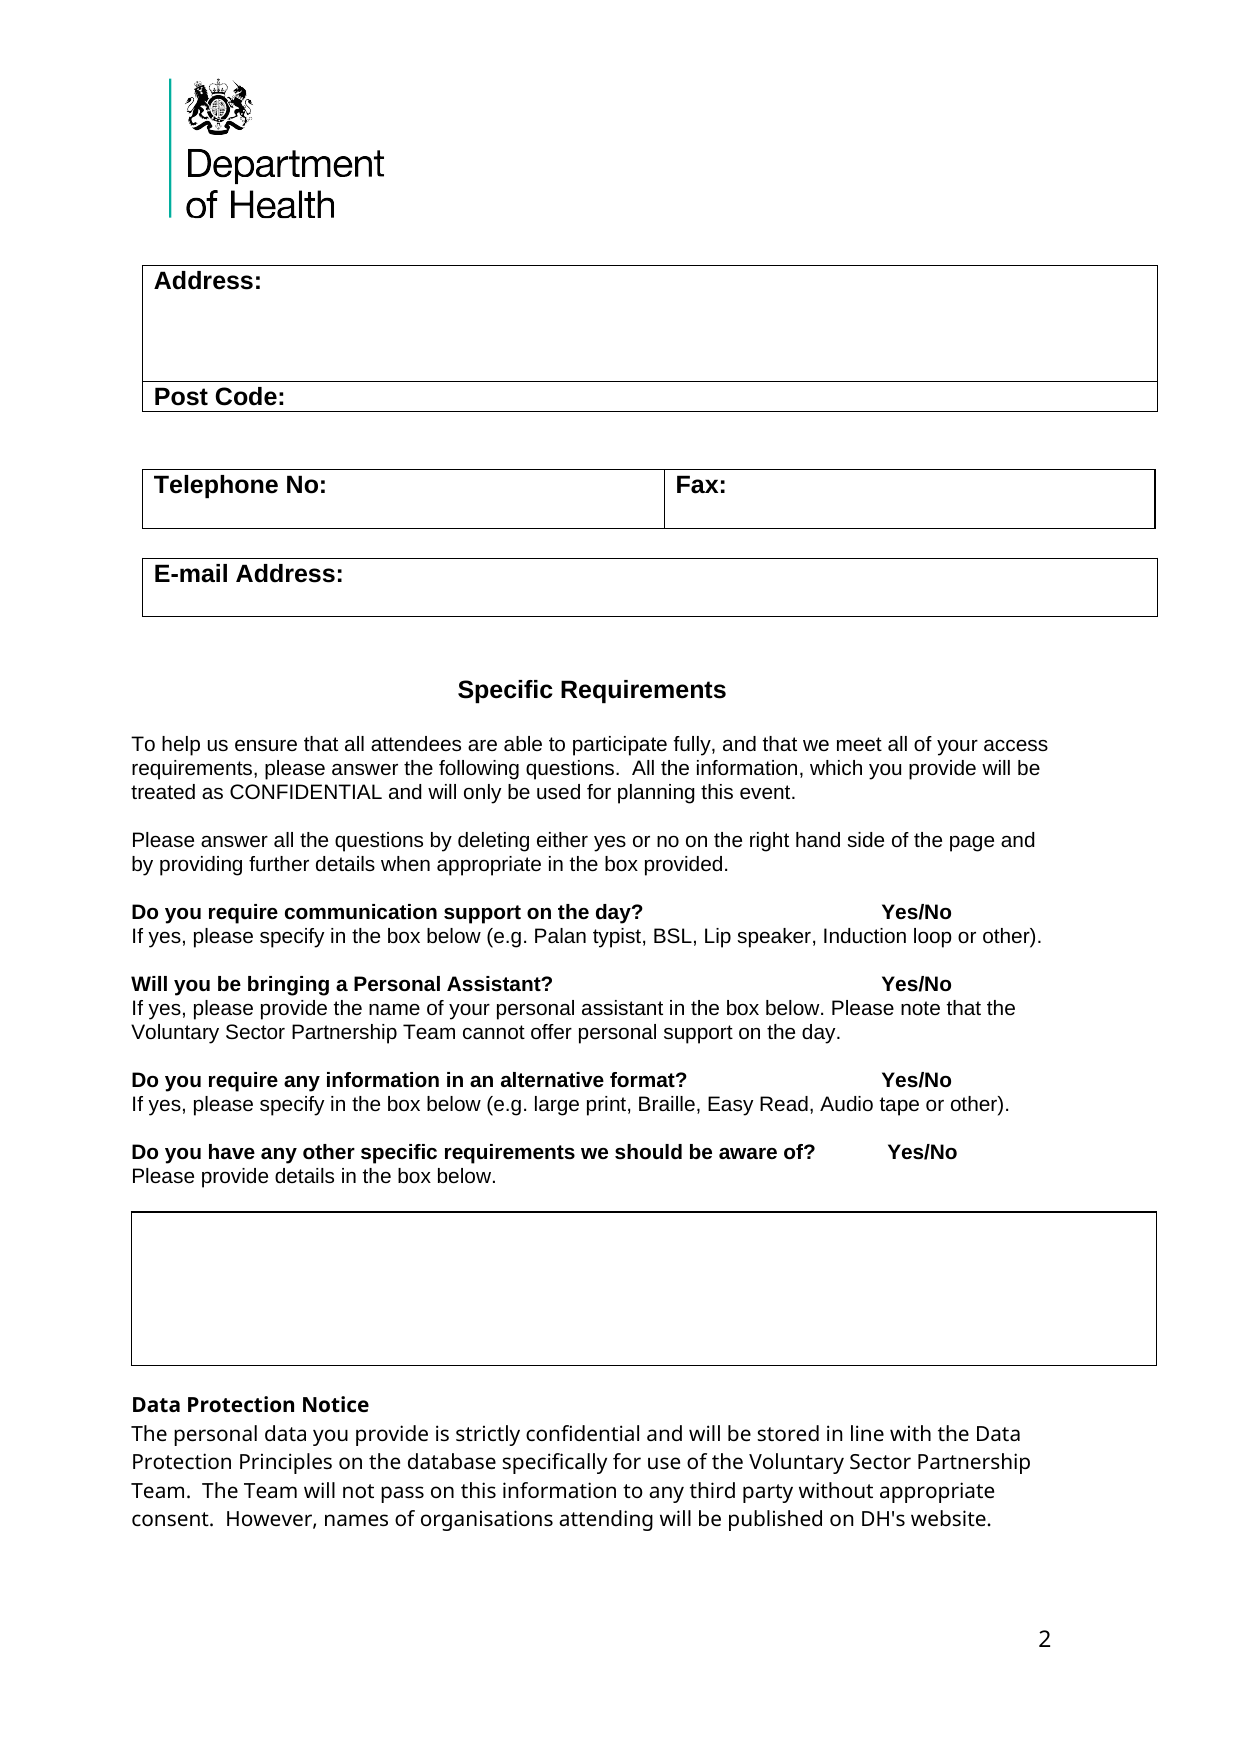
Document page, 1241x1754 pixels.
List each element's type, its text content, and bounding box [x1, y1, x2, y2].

text To help us ensure that all attendees are able to participate fully, and that we meet all of your access requirements, please answer the following questions. All the information, which you provide will be treated as CONFIDENTIAL and will only be used for planning this event. [131, 732, 1053, 804]
text Do you require communication support on the day? Yes/No [131, 900, 1053, 924]
text Please provide details in the box below. [131, 1163, 1053, 1187]
text If yes, please specify in the box below (e.g. large print, Braille, Easy Read, Audio tape or other). [131, 1092, 1053, 1116]
table_header E-mail Address: [143, 559, 1157, 616]
text Will you be bringing a Personal Assistant? Yes/No [131, 972, 1053, 996]
text Do you have any other specific requirements we should be aware of? Yes/No [131, 1139, 1053, 1163]
table_header Telephone No: [143, 470, 664, 528]
table_header [132, 1213, 1156, 1365]
table_header Address: [143, 266, 1157, 381]
table_header Fax: [665, 470, 1154, 528]
text The personal data you provide is strictly confidential and will be stored in line with the Data Protection Principles on the database specifically for use of the Voluntary Sector Partnership Team. The Team will not pass on this information to any third party without appropriate consent. However, names of organisations attending will be published on DH's website. [131, 1419, 1053, 1533]
text Please answer all the questions by deleting either yes or no on the right hand side of the page and by providing further details when appropriate in the box provided. [131, 828, 1053, 876]
text If yes, please specify in the box below (e.g. Palan typist, BSL, Lip speaker, Induction loop or other). [131, 924, 1053, 948]
subtitle Specific Requirements [131, 675, 1053, 703]
text Do you require any information in an alternative format? Yes/No [131, 1068, 1053, 1092]
text If yes, please provide the name of your personal assistant in the box below. Please note that the Voluntary Sector Partnership Team cannot offer personal support on the day. [131, 996, 1053, 1044]
table_cell Post Code: [143, 382, 1157, 411]
text Data Protection Notice [131, 1390, 1053, 1419]
